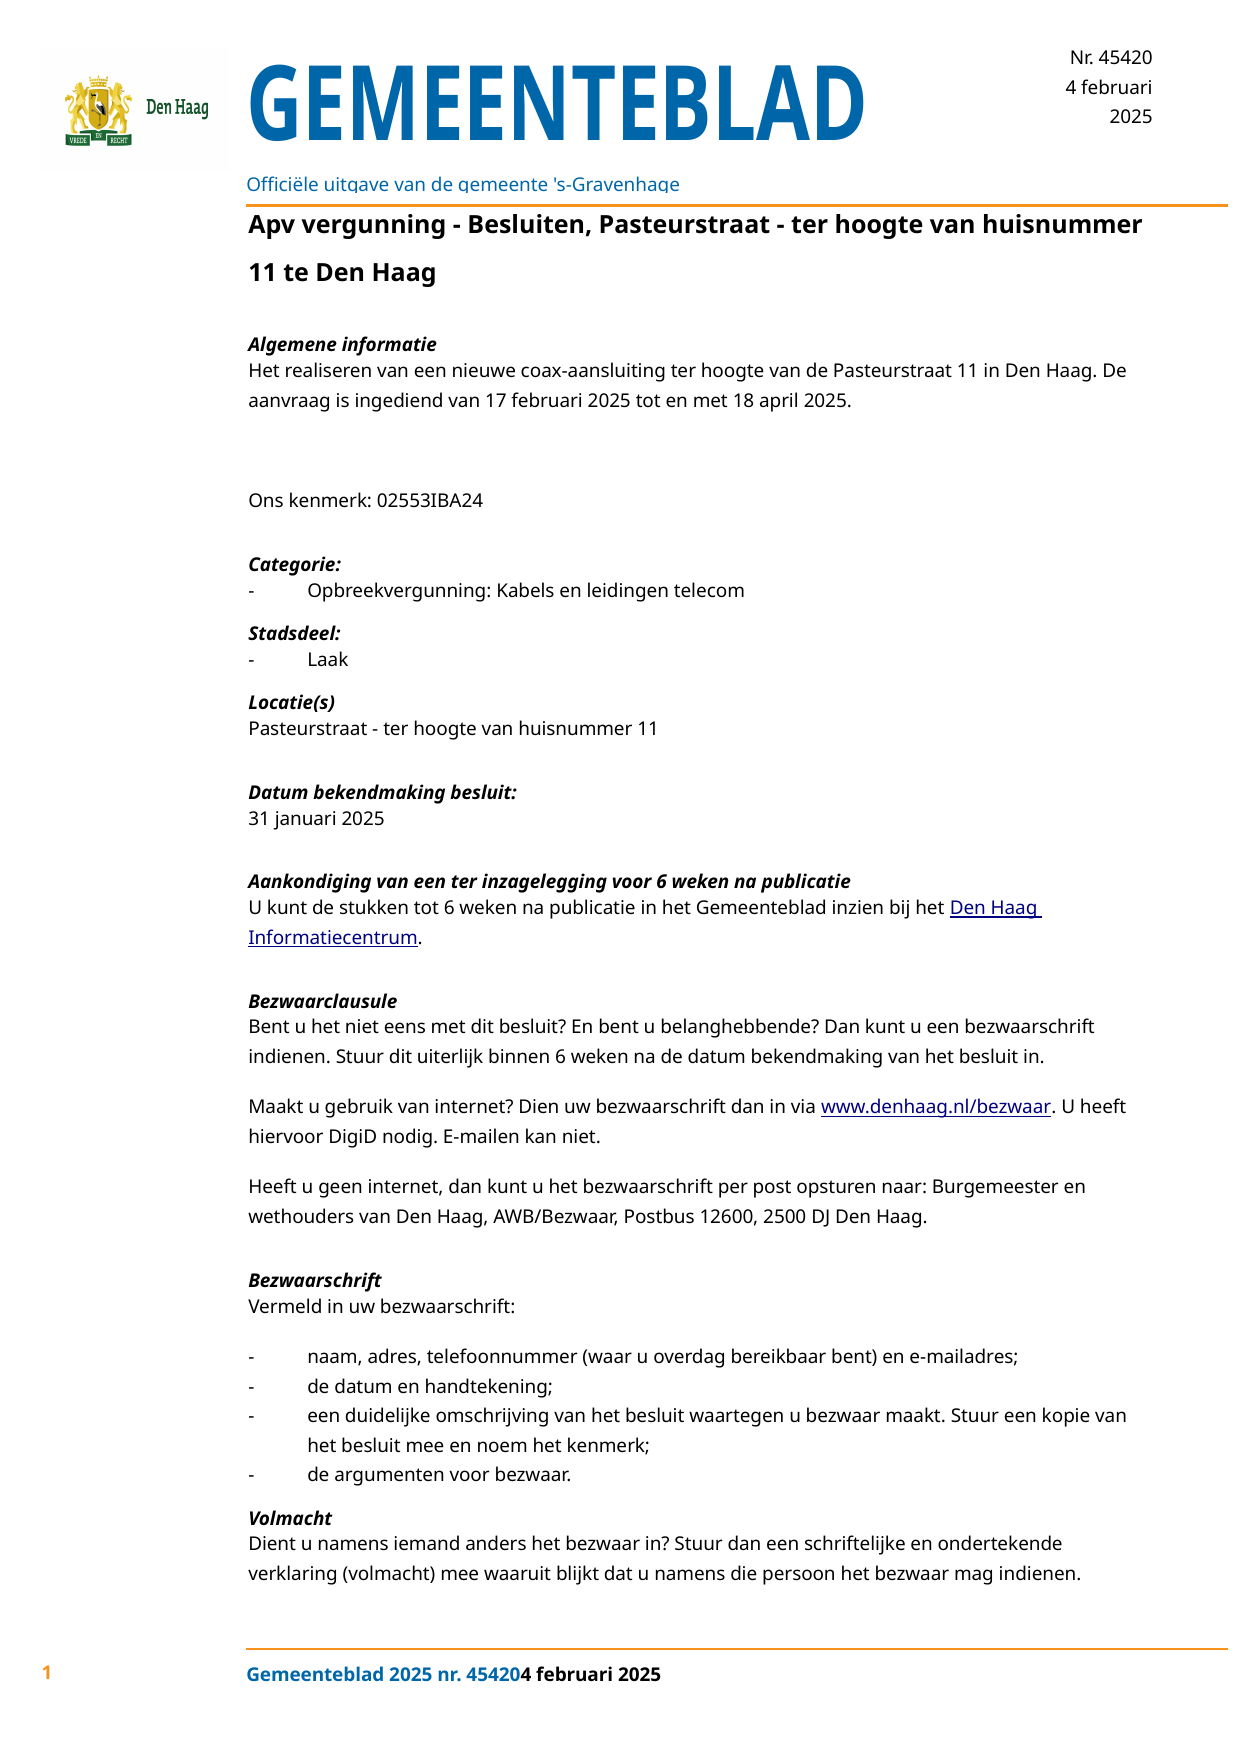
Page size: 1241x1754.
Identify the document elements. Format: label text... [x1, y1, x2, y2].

list de datum en handtekening; [248, 1373, 1152, 1399]
text Volmacht [248, 1505, 1152, 1531]
text Apv vergunning - Besluiten, Pasteurstraat - ter hoogte van huisnummer 11 te Den Haag [248, 207, 1152, 288]
text Categorie: [248, 552, 1152, 577]
text Bezwaarclausule [248, 988, 1152, 1014]
text Algemene informatie [248, 331, 1152, 357]
text Ons kenmerk: 02553IBA24 [248, 488, 1152, 513]
picture [41, 47, 231, 172]
text Het realiseren van een nieuwe coax-aansluiting ter hoogte van de Pasteurstraat 11 in Den Haag. De aanvraag is ingediend van 17 februari 2025 tot en met 18 april 2025. [248, 357, 1152, 412]
text Stadsdeel: [248, 620, 1152, 646]
text 31 januari 2025 [248, 805, 1152, 830]
text Pasteurstraat - ter hoogte van huisnummer 11 [248, 715, 1152, 741]
text Maakt u gebruik van internet? Dien uw bezwaarschrift dan in via www.denhaag.nl/bezwaar. U heeft hiervoor DigiD nodig. E-mailen kan niet. [248, 1094, 1152, 1149]
text Aankondiging van een ter inzagelegging voor 6 weken na publicatie [248, 869, 1152, 894]
text Datum bekendmaking besluit: [248, 779, 1152, 805]
text Vermeld in uw bezwaarschrift: [248, 1293, 1152, 1319]
text Locatie(s) [248, 689, 1152, 715]
list naam, adres, telefoonnummer (waar u overdag bereikbaar bent) en e-mailadres; [248, 1343, 1152, 1369]
text Dient u namens iemand anders het bezwaar in? Stuur dan een schriftelijke en ondertekende verklaring (volmacht) mee waaruit blijkt dat u namens die persoon het bezwaar mag indienen. [248, 1531, 1152, 1586]
text Bent u het niet eens met dit besluit? En bent u belanghebbende? Dan kunt u een bezwaarschrift indienen. Stuur dit uiterlijk binnen 6 weken na de datum bekendmaking van het besluit in. [248, 1014, 1152, 1069]
text U kunt de stukken tot 6 weken na publicatie in het Gemeenteblad inzien bij het Den Haag Informatiecentrum. [248, 894, 1152, 950]
list Laak [248, 646, 1152, 672]
list een duidelijke omschrijving van het besluit waartegen u bezwaar maakt. Stuur een kopie van het besluit mee en noem het kenmerk; [248, 1402, 1152, 1458]
list de argumenten voor bezwaar. [248, 1462, 1152, 1487]
text Heeft u geen internet, dan kunt u het bezwaarschrift per post opsturen naar: Burgemeester en wethouders van Den Haag, AWB/Bezwaar, Postbus 12600, 2500 DJ Den Haag. [248, 1174, 1152, 1229]
text Bezwaarschrift [248, 1267, 1152, 1293]
list Opbreekvergunning: Kabels en leidingen telecom [248, 577, 1152, 603]
